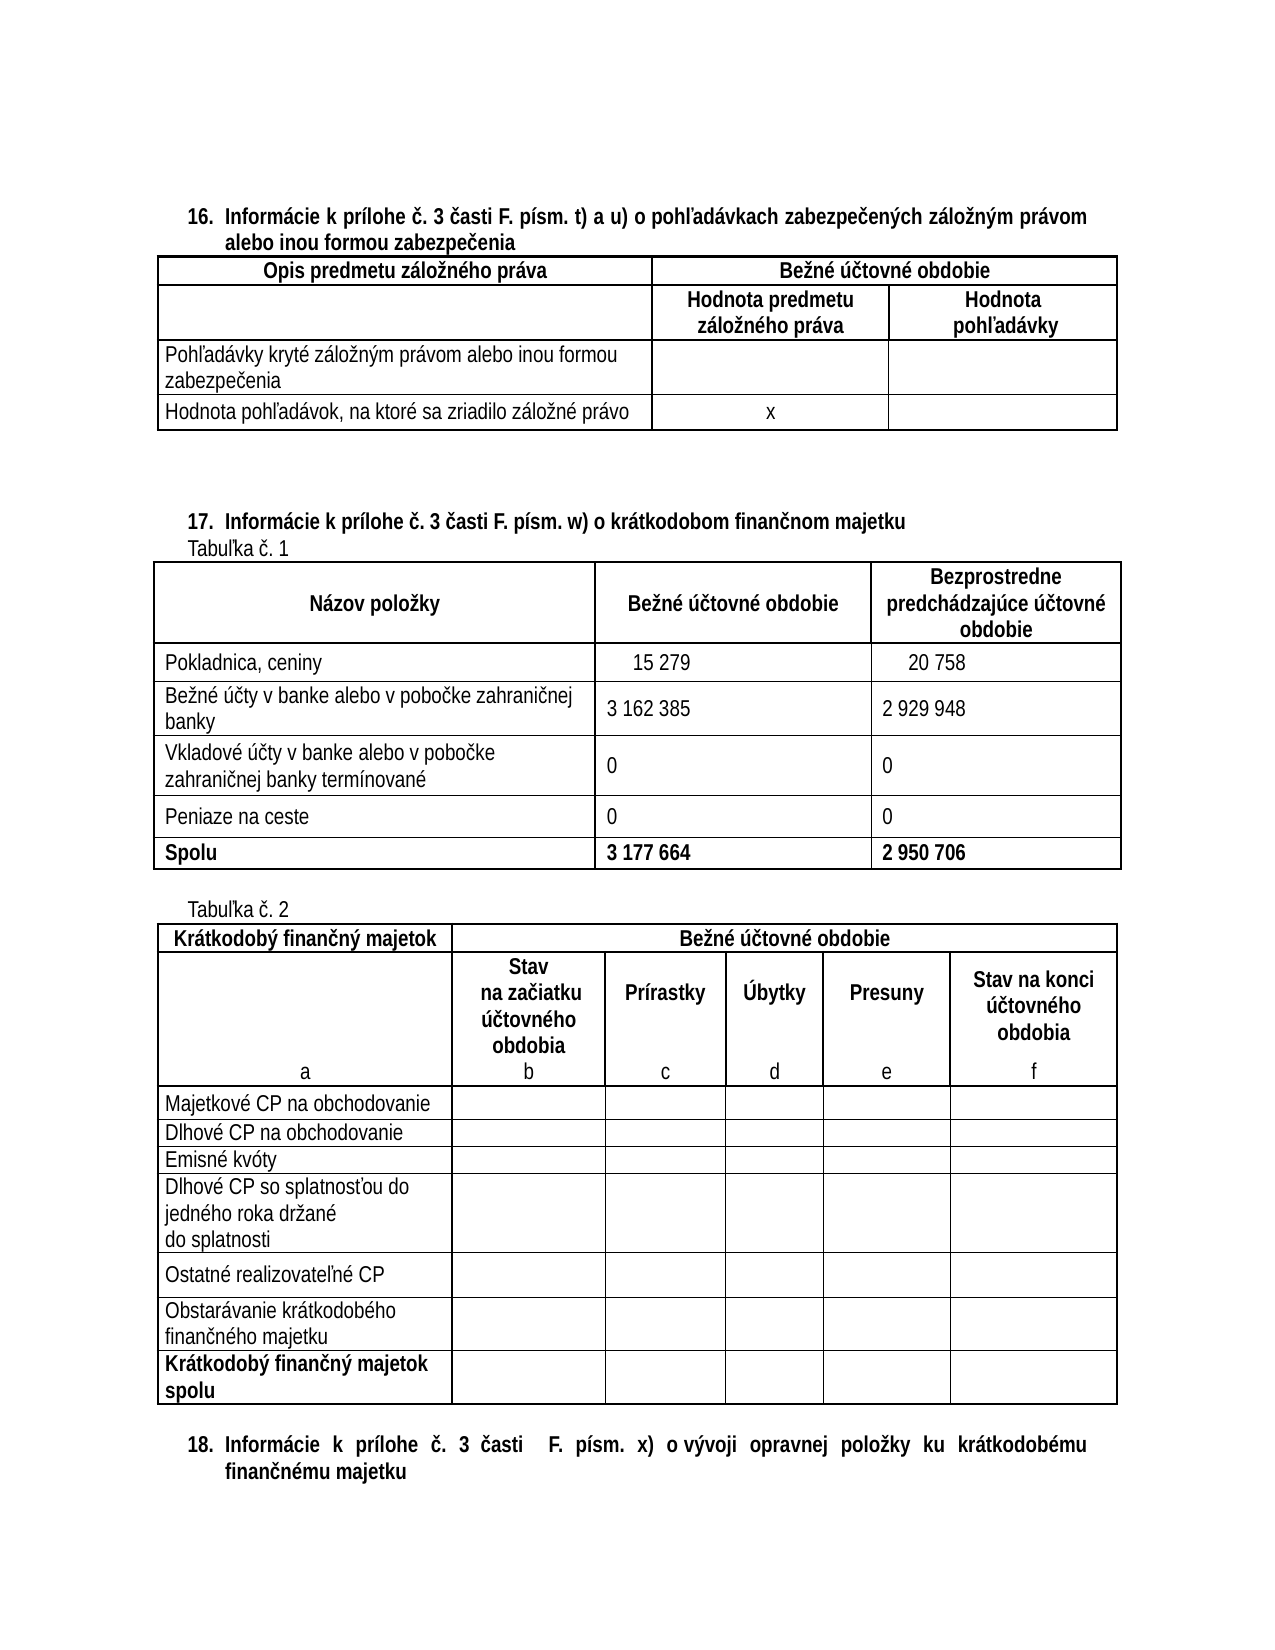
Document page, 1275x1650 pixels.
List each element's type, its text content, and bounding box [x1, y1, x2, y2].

table_cell [453, 1087, 605, 1119]
table_cell [606, 1120, 725, 1146]
table_cell [159, 286, 651, 339]
table_cell 20 758 [872, 644, 1120, 681]
table_cell e [824, 1058, 949, 1085]
table_cell Stav na začiatku účtovného obdobia [453, 953, 604, 1058]
table_cell [824, 1147, 950, 1173]
table_cell 15 279 [596, 644, 871, 681]
table_cell [606, 1147, 725, 1173]
table_cell Pohľadávky kryté záložným právom alebo inou formou zabezpečenia [159, 341, 651, 393]
table_cell Prírastky [606, 953, 725, 1058]
table_header Názov položky [155, 563, 594, 642]
table_cell [824, 1120, 950, 1146]
table_header Bežné účtovné obdobie [596, 563, 870, 642]
table_cell 2 950 706 [872, 838, 1120, 868]
table_cell Pokladnica, ceniny [155, 644, 594, 681]
table_cell Spolu [155, 838, 594, 868]
table_cell 3 177 664 [596, 838, 871, 868]
table_cell 2 929 948 [872, 682, 1120, 735]
table_cell Stav na konci účtovného obdobia [951, 953, 1116, 1058]
table_cell Majetkové CP na obchodovanie [159, 1087, 451, 1119]
table_header Krátkodobý finančný majetok [159, 925, 451, 951]
table_cell 0 [596, 736, 871, 795]
table_cell [726, 1298, 823, 1350]
table_cell [453, 1120, 605, 1146]
table_cell Hodnota pohľadávky [890, 286, 1116, 339]
table_cell [951, 1298, 1116, 1350]
table_cell [159, 953, 451, 1058]
table_cell Hodnota pohľadávok, na ktoré sa zriadilo záložné právo [159, 395, 651, 429]
table_cell 0 [596, 796, 871, 837]
table_cell [824, 1174, 950, 1252]
table_cell [453, 1253, 605, 1296]
table_cell Dlhové CP so splatnosťou do jedného roka držané do splatnosti [159, 1174, 451, 1252]
table_cell [951, 1174, 1116, 1252]
table_cell [951, 1120, 1116, 1146]
table_cell [453, 1147, 605, 1173]
text 17. Informácie k prílohe č. 3 časti F. písm. w) o krátkodobom finančnom majetku [187, 508, 1087, 535]
table_cell 0 [872, 736, 1120, 795]
table_cell b [453, 1058, 604, 1085]
table_cell [824, 1351, 950, 1403]
table_header Opis predmetu záložného práva [159, 258, 651, 284]
table_cell Bežné účty v banke alebo v pobočke zahraničnej banky [155, 682, 594, 735]
table_cell [951, 1351, 1116, 1403]
table_cell Presuny [824, 953, 949, 1058]
table_cell [824, 1298, 950, 1350]
table_header Bežné účtovné obdobie [653, 258, 1116, 284]
table_cell x [653, 395, 888, 429]
table_cell [824, 1087, 950, 1119]
table_cell 3 162 385 [596, 682, 871, 735]
text Tabuľka č. 2 [187, 896, 1087, 922]
table_cell f [951, 1058, 1116, 1085]
table_cell Ostatné realizovateľné CP [159, 1253, 451, 1296]
table_cell [726, 1253, 823, 1296]
table_cell [951, 1087, 1116, 1119]
table_cell d [727, 1058, 822, 1085]
table_cell [606, 1351, 725, 1403]
table_cell Peniaze na ceste [155, 796, 594, 837]
table_cell [453, 1298, 605, 1350]
table_cell Hodnota predmetu záložného práva [653, 286, 888, 339]
table_cell [889, 341, 1116, 393]
table_cell c [606, 1058, 725, 1085]
table_cell [951, 1147, 1116, 1173]
table_cell [726, 1120, 823, 1146]
table_cell [606, 1174, 725, 1252]
table_cell 0 [872, 796, 1120, 837]
table_cell [889, 395, 1116, 429]
table_cell [726, 1351, 823, 1403]
table_cell [726, 1147, 823, 1173]
table_header Bežné účtovné obdobie [453, 925, 1116, 951]
table_cell [606, 1087, 725, 1119]
table_cell [453, 1351, 605, 1403]
table_cell Obstarávanie krátkodobého finančného majetku [159, 1298, 451, 1350]
table_cell [653, 341, 888, 393]
table_cell [606, 1298, 725, 1350]
table_cell [726, 1174, 823, 1252]
table_header Bezprostredne predchádzajúce účtovné obdobie [872, 563, 1120, 642]
table_cell [453, 1174, 605, 1252]
text 16. Informácie k prílohe č. 3 časti F. písm. t) a u) o pohľadávkach zabezpečených záložným právom alebo inou formou zabezpečenia [187, 203, 1087, 255]
text 18. Informácie k prílohe č. 3 časti F. písm. x) o vývoji opravnej položky ku krátkodobému finančnému majetku [187, 1431, 1087, 1484]
table_cell Emisné kvóty [159, 1147, 451, 1173]
table_cell [606, 1253, 725, 1296]
table_cell Dlhové CP na obchodovanie [159, 1120, 451, 1146]
table_cell Vkladové účty v banke alebo v pobočke zahraničnej banky termínované [155, 736, 594, 795]
table_cell [726, 1087, 823, 1119]
table_cell a [159, 1058, 451, 1085]
text Tabuľka č. 1 [187, 535, 1087, 561]
table_cell [824, 1253, 950, 1296]
table_cell Úbytky [727, 953, 822, 1058]
table_cell Krátkodobý finančný majetok spolu [159, 1351, 451, 1403]
table_cell [951, 1253, 1116, 1296]
